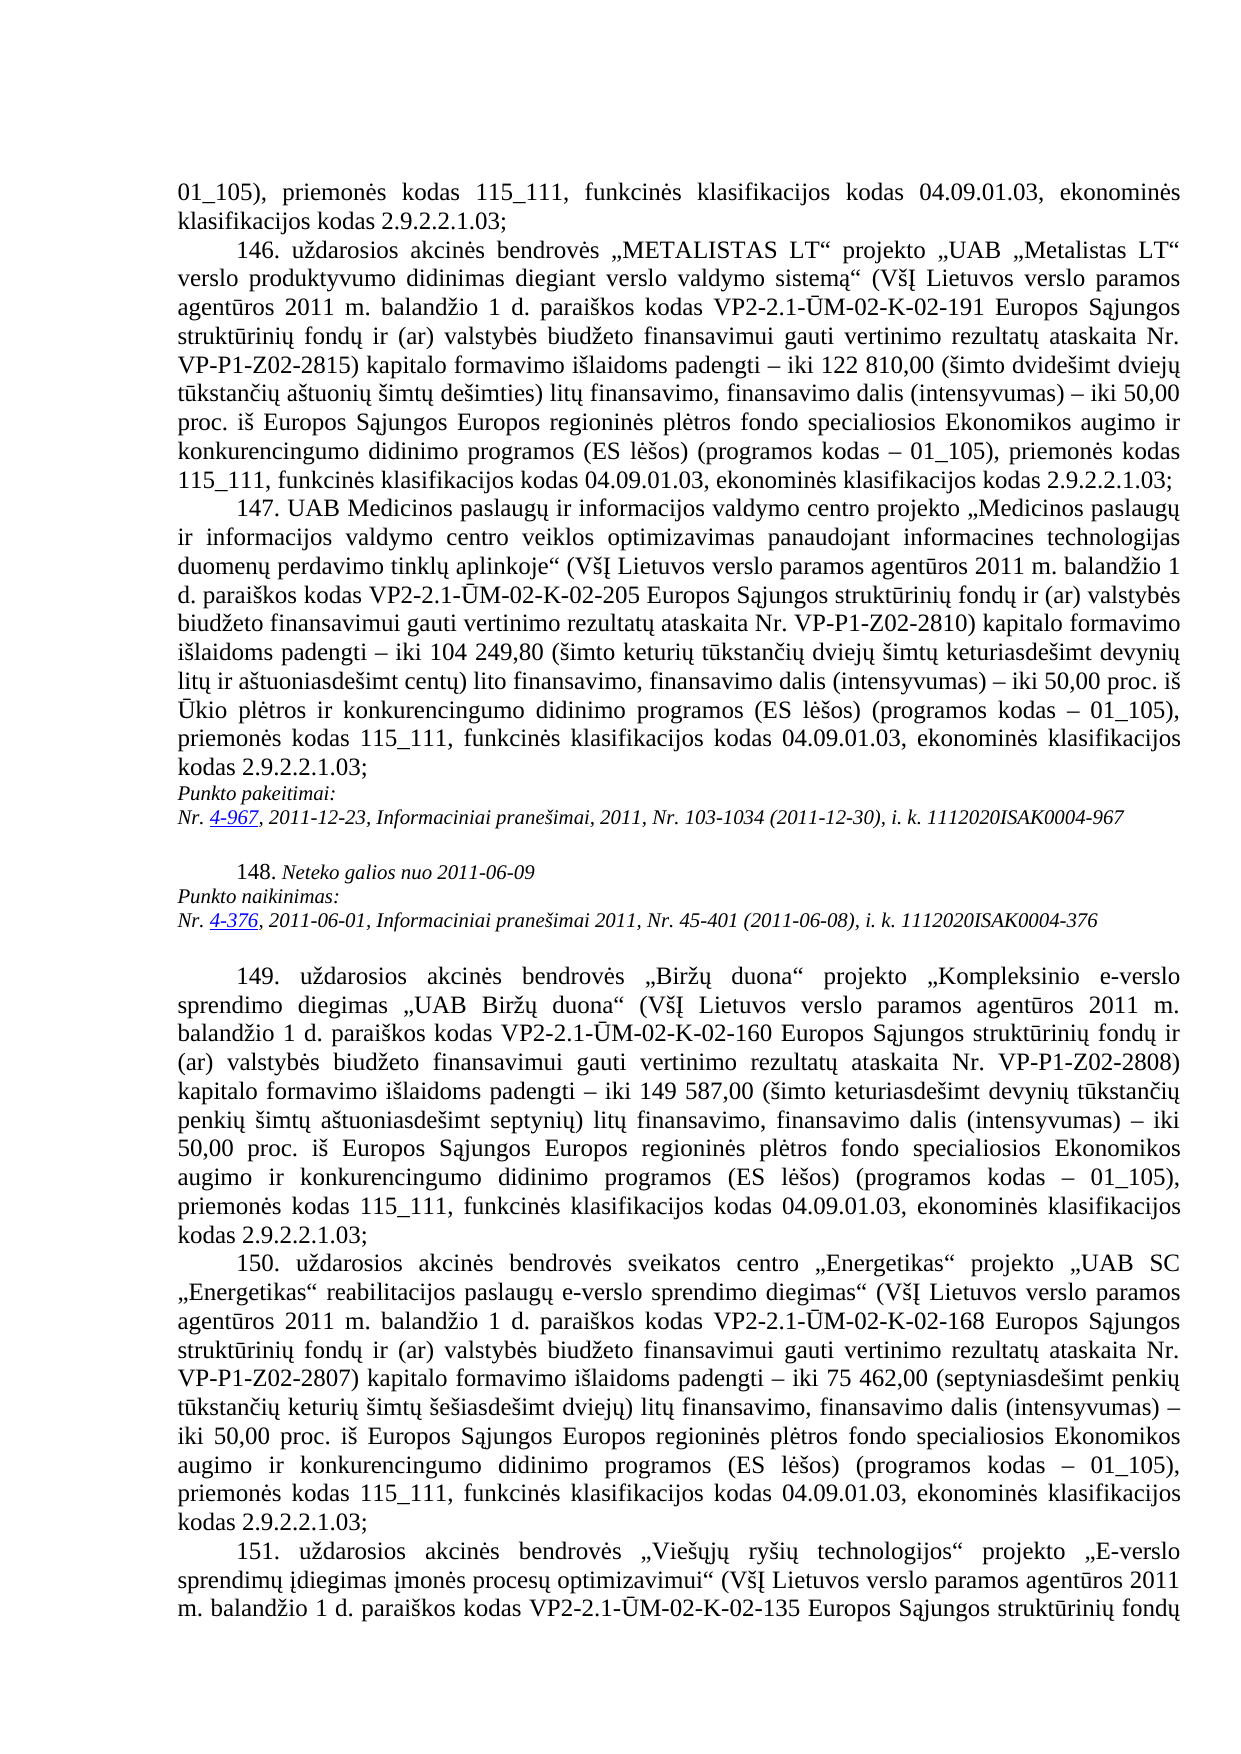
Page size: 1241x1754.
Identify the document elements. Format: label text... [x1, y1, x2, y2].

text 146. uždarosios akcinės bendrovės „METALISTAS LT“ projekto „UAB „Metalistas LT“ verslo produktyvumo didinimas diegiant verslo valdymo sistemą“ (VšĮ Lietuvos verslo paramos agentūros 2011 m. balandžio 1 d. paraiškos kodas VP2-2.1-ŪM-02-K-02-191 Europos Sąjungos struktūrinių fondų ir (ar) valstybės biudžeto finansavimui gauti vertinimo rezultatų ataskaita Nr. VP-P1-Z02-2815) kapitalo formavimo išlaidoms padengti – iki 122 810,00 (šimto dvidešimt dviejų tūkstančių aštuonių šimtų dešimties) litų finansavimo, finansavimo dalis (intensyvumas) – iki 50,00 proc. iš Europos Sąjungos Europos regioninės plėtros fondo specialiosios Ekonomikos augimo ir konkurencingumo didinimo programos (ES lėšos) (programos kodas – 01_105), priemonės kodas 115_111, funkcinės klasifikacijos kodas 04.09.01.03, ekonominės klasifikacijos kodas 2.9.2.2.1.03; [177, 235, 1181, 493]
text 148. Neteko galios nuo 2011-06-09 [177, 858, 1181, 884]
text 151. uždarosios akcinės bendrovės „Viešųjų ryšių technologijos“ projekto „E-verslo sprendimų įdiegimas įmonės procesų optimizavimui“ (VšĮ Lietuvos verslo paramos agentūros 2011 m. balandžio 1 d. paraiškos kodas VP2-2.1-ŪM-02-K-02-135 Europos Sąjungos struktūrinių fondų [177, 1536, 1181, 1622]
text 01_105), priemonės kodas 115_111, funkcinės klasifikacijos kodas 04.09.01.03, ekonominės klasifikacijos kodas 2.9.2.2.1.03; [177, 177, 1181, 235]
text Punkto pakeitimai: [177, 781, 1181, 805]
text Nr. 4-967, 2011-12-23, Informaciniai pranešimai, 2011, Nr. 103-1034 (2011-12-30), i. k. 1112020ISAK0004-967 [177, 805, 1181, 829]
text 150. uždarosios akcinės bendrovės sveikatos centro „Energetikas“ projekto „UAB SC „Energetikas“ reabilitacijos paslaugų e-verslo sprendimo diegimas“ (VšĮ Lietuvos verslo paramos agentūros 2011 m. balandžio 1 d. paraiškos kodas VP2-2.1-ŪM-02-K-02-168 Europos Sąjungos struktūrinių fondų ir (ar) valstybės biudžeto finansavimui gauti vertinimo rezultatų ataskaita Nr. VP-P1-Z02-2807) kapitalo formavimo išlaidoms padengti – iki 75 462,00 (septyniasdešimt penkių tūkstančių keturių šimtų šešiasdešimt dviejų) litų finansavimo, finansavimo dalis (intensyvumas) – iki 50,00 proc. iš Europos Sąjungos Europos regioninės plėtros fondo specialiosios Ekonomikos augimo ir konkurencingumo didinimo programos (ES lėšos) (programos kodas – 01_105), priemonės kodas 115_111, funkcinės klasifikacijos kodas 04.09.01.03, ekonominės klasifikacijos kodas 2.9.2.2.1.03; [177, 1248, 1181, 1536]
text Punkto naikinimas: [177, 884, 1181, 908]
text 149. uždarosios akcinės bendrovės „Biržų duona“ projekto „Kompleksinio e-verslo sprendimo diegimas „UAB Biržų duona“ (VšĮ Lietuvos verslo paramos agentūros 2011 m. balandžio 1 d. paraiškos kodas VP2-2.1-ŪM-02-K-02-160 Europos Sąjungos struktūrinių fondų ir (ar) valstybės biudžeto finansavimui gauti vertinimo rezultatų ataskaita Nr. VP-P1-Z02-2808) kapitalo formavimo išlaidoms padengti – iki 149 587,00 (šimto keturiasdešimt devynių tūkstančių penkių šimtų aštuoniasdešimt septynių) litų finansavimo, finansavimo dalis (intensyvumas) – iki 50,00 proc. iš Europos Sąjungos Europos regioninės plėtros fondo specialiosios Ekonomikos augimo ir konkurencingumo didinimo programos (ES lėšos) (programos kodas – 01_105), priemonės kodas 115_111, funkcinės klasifikacijos kodas 04.09.01.03, ekonominės klasifikacijos kodas 2.9.2.2.1.03; [177, 961, 1181, 1248]
text Nr. 4-376, 2011-06-01, Informaciniai pranešimai 2011, Nr. 45-401 (2011-06-08), i. k. 1112020ISAK0004-376 [177, 908, 1181, 932]
text 147. UAB Medicinos paslaugų ir informacijos valdymo centro projekto „Medicinos paslaugų ir informacijos valdymo centro veiklos optimizavimas panaudojant informacines technologijas duomenų perdavimo tinklų aplinkoje“ (VšĮ Lietuvos verslo paramos agentūros 2011 m. balandžio 1 d. paraiškos kodas VP2-2.1-ŪM-02-K-02-205 Europos Sąjungos struktūrinių fondų ir (ar) valstybės biudžeto finansavimui gauti vertinimo rezultatų ataskaita Nr. VP-P1-Z02-2810) kapitalo formavimo išlaidoms padengti – iki 104 249,80 (šimto keturių tūkstančių dviejų šimtų keturiasdešimt devynių litų ir aštuoniasdešimt centų) lito finansavimo, finansavimo dalis (intensyvumas) – iki 50,00 proc. iš Ūkio plėtros ir konkurencingumo didinimo programos (ES lėšos) (programos kodas – 01_105), priemonės kodas 115_111, funkcinės klasifikacijos kodas 04.09.01.03, ekonominės klasifikacijos kodas 2.9.2.2.1.03; [177, 493, 1181, 781]
